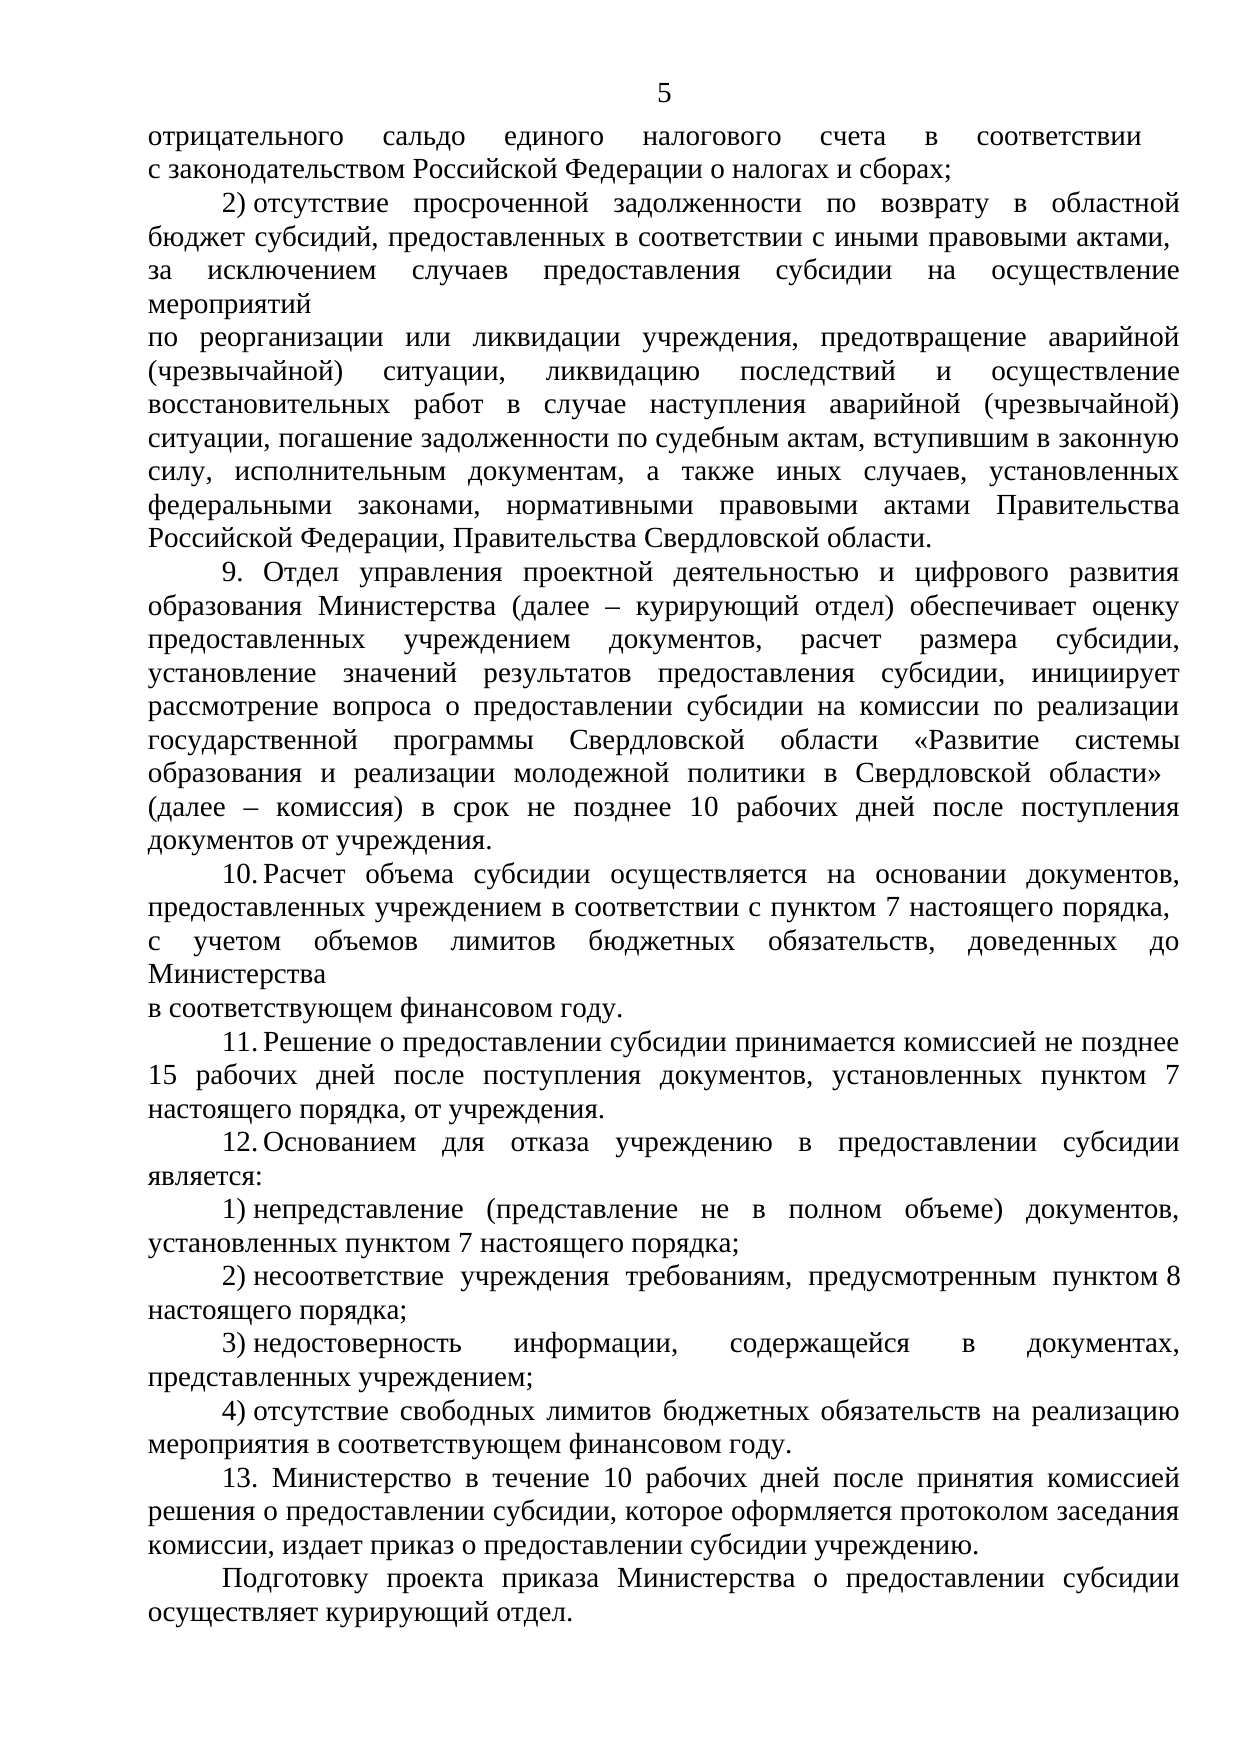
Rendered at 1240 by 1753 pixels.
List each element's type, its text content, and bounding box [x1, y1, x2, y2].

list Основанием для отказа учреждению в предоставлении субсидии является: [148, 1124, 1181, 1191]
list Отдел управления проектной деятельностью и цифрового развития образования Министерства (далее – курирующий отдел) обеспечивает оценку предоставленных учреждением документов, расчет размера субсидии, установление значений результатов предоставления субсидии, инициирует рассмотрение вопроса о предоставлении субсидии на комиссии по реализации государственной программы Свердловской области «Развитие системы образования и реализации молодежной политики в Свердловской области» (далее – комиссия) в срок не позднее 10 рабочих дней после поступления документов от учреждения. [148, 554, 1181, 856]
list Решение о предоставлении субсидии принимается комиссией не позднее 15 рабочих дней после поступления документов, установленных пунктом 7 настоящего порядка, от учреждения. [148, 1024, 1181, 1124]
text 3) недостоверность информации, содержащейся в документах, представленных учреждением; [148, 1326, 1181, 1393]
list Расчет объема субсидии осуществляется на основании документов, предоставленных учреждением в соответствии с пунктом 7 настоящего порядка, с учетом объемов лимитов бюджетных обязательств, доведенных до Министерства в соответствующем финансовом году. [148, 856, 1181, 1024]
text 2) несоответствие учреждения требованиям, предусмотренным пунктом 8 настоящего порядка; [148, 1258, 1181, 1326]
list Министерство в течение 10 рабочих дней после принятия комиссией решения о предоставлении субсидии, которое оформляется протоколом заседания комиссии, издает приказ о предоставлении субсидии учреждению. [148, 1460, 1181, 1560]
text отрицательного сальдо единого налогового счета в соответствии с законодательством Российской Федерации о налогах и сборах; [148, 118, 1181, 185]
text 4) отсутствие свободных лимитов бюджетных обязательств на реализацию мероприятия в соответствующем финансовом году. [148, 1393, 1181, 1460]
text Подготовку проекта приказа Министерства о предоставлении субсидии осуществляет курирующий отдел. [148, 1560, 1181, 1627]
text 2) отсутствие просроченной задолженности по возврату в областной бюджет субсидий, предоставленных в соответствии с иными правовыми актами, за исключением случаев предоставления субсидии на осуществление мероприятий по реорганизации или ликвидации учреждения, предотвращение аварийной (чрезвычайной) ситуации, ликвидацию последствий и осуществление восстановительных работ в случае наступления аварийной (чрезвычайной) ситуации, погашение задолженности по судебным актам, вступившим в законную силу, исполнительным документам, а также иных случаев, установленных федеральными законами, нормативными правовыми актами Правительства Российской Федерации, Правительства Свердловской области. [148, 185, 1181, 554]
text 1) непредставление (представление не в полном объеме) документов, установленных пунктом 7 настоящего порядка; [148, 1191, 1181, 1258]
